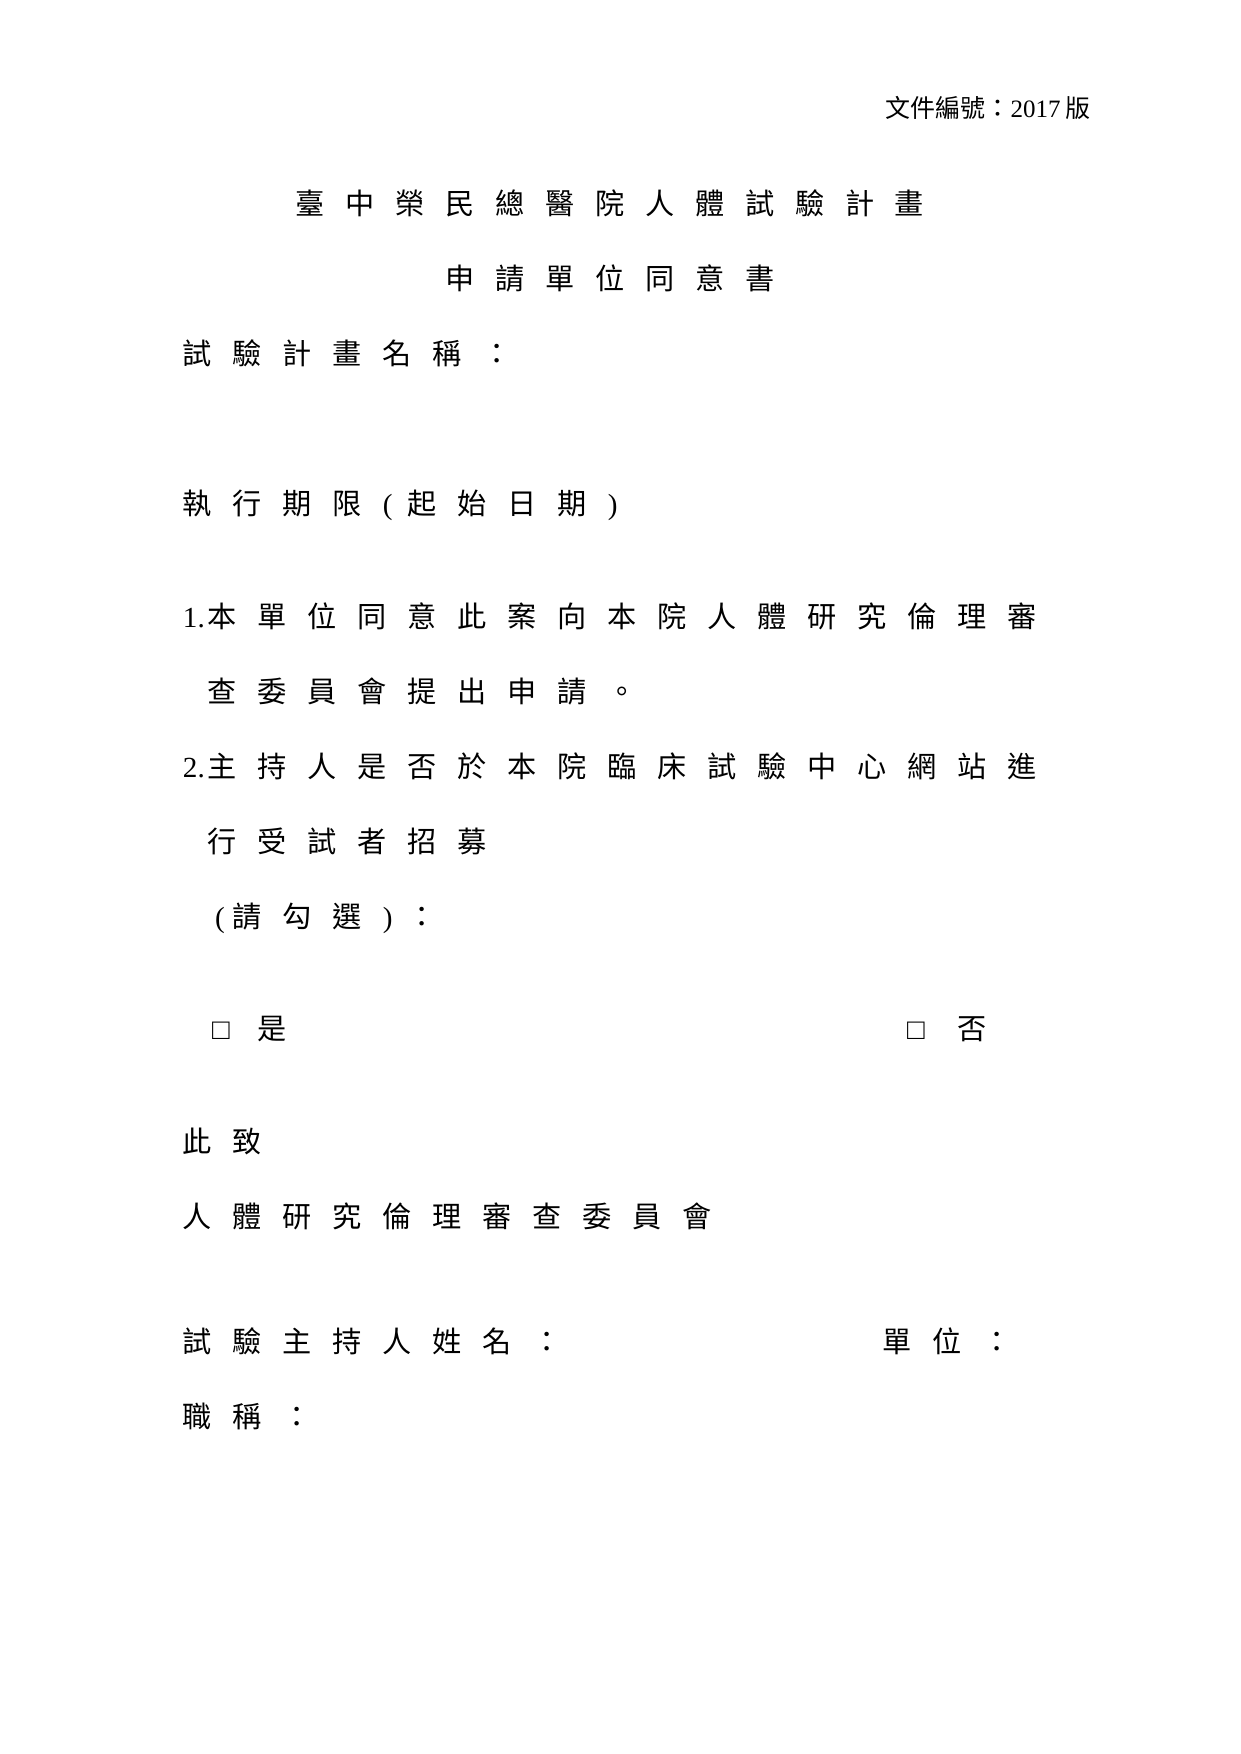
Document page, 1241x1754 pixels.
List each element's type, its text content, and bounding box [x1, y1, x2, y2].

text 此致 [163, 1102, 1077, 1177]
text 申請單位同意書 [158, 239, 1083, 314]
text 臺中榮民總醫院人體試驗計畫 [158, 164, 1083, 239]
list 主持人是否於本院臨床試驗中心網站進行受試者招募 (請勾選)： [163, 727, 1077, 952]
text 試驗計畫名稱： [163, 314, 1077, 389]
text 試驗主持人姓名： 單位： 職稱： [163, 1302, 1077, 1452]
text 人體研究倫理審查委員會 [163, 1177, 1077, 1252]
text □ 是 □ 否 [163, 989, 1077, 1064]
list 本單位同意此案向本院人體研究倫理審查委員會提出申請。 [163, 577, 1077, 727]
text 執行期限(起始日期) [163, 464, 1077, 539]
